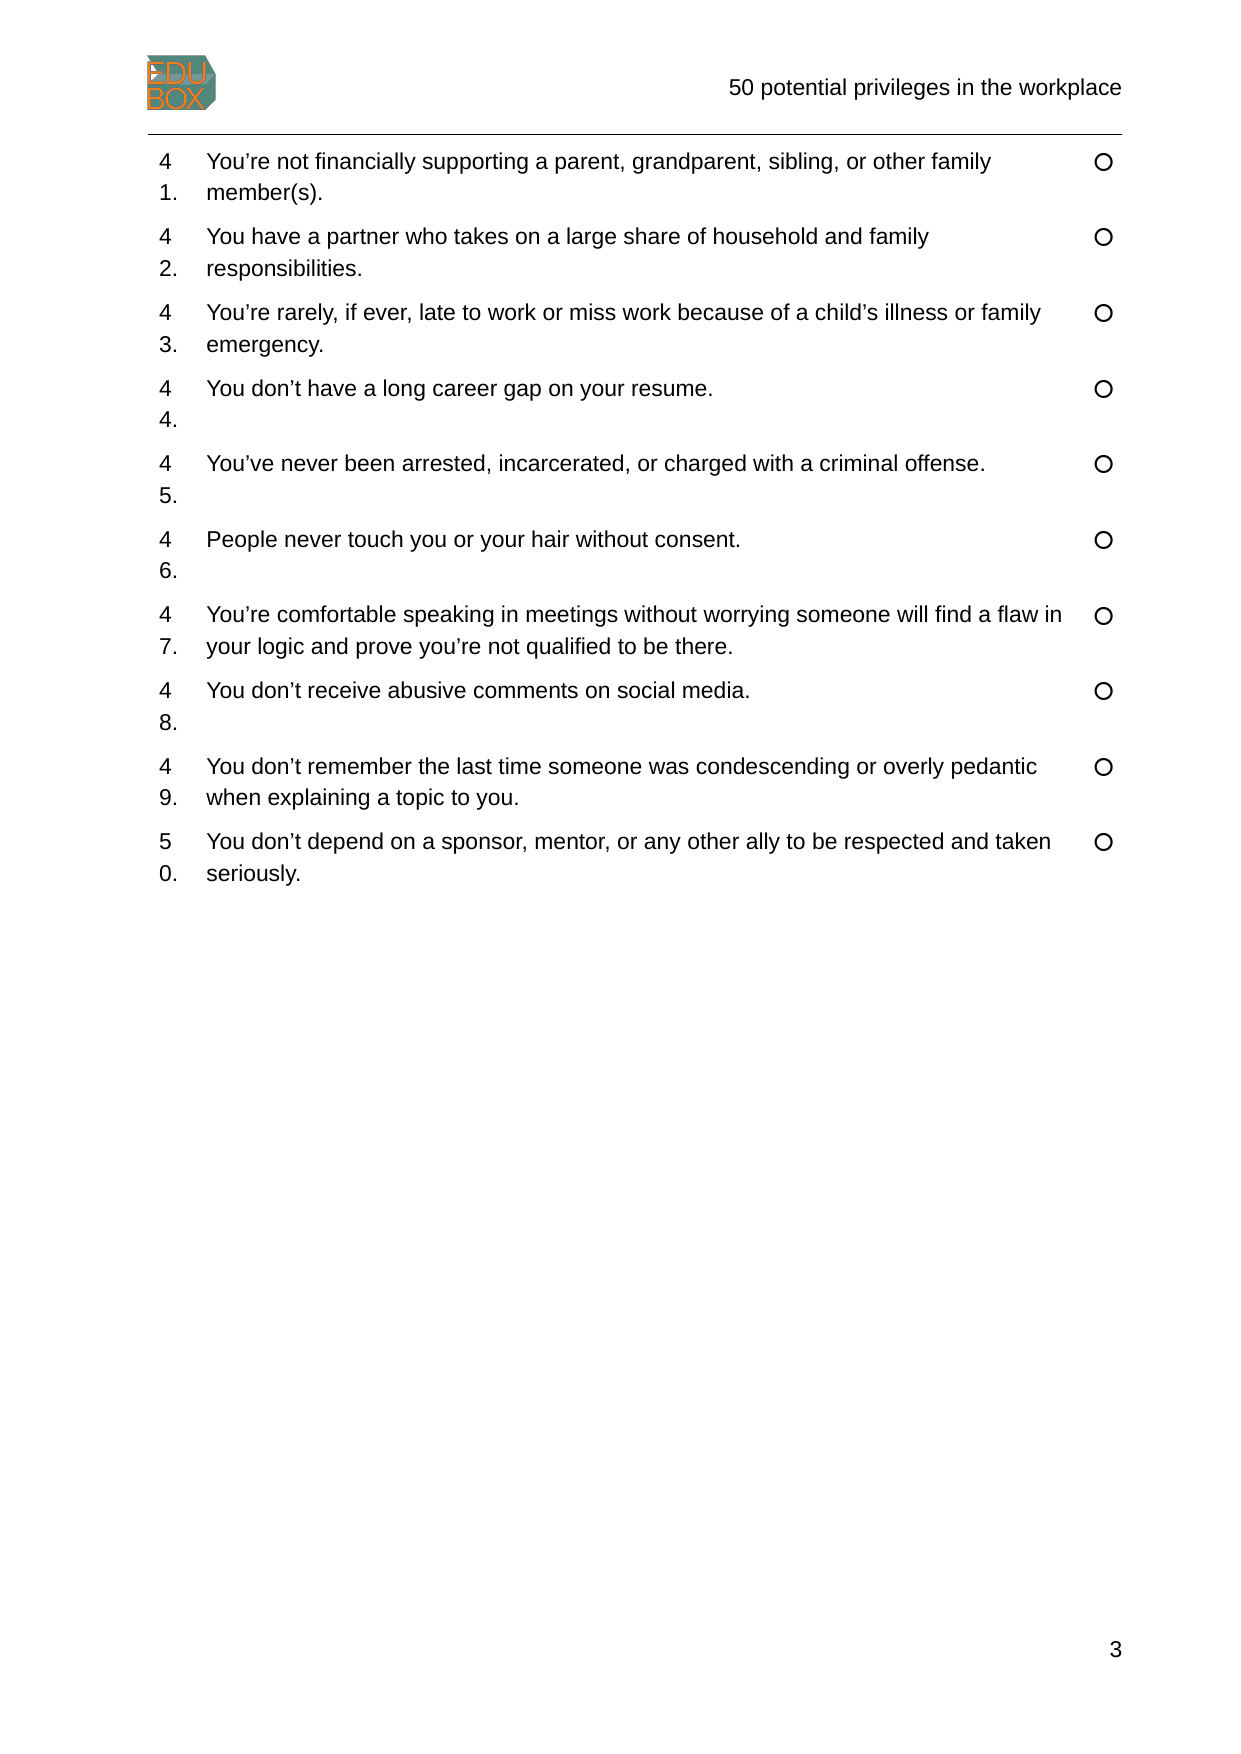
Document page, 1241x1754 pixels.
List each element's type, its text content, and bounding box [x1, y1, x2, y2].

table_cell [148, 223, 195, 299]
table_cell People never touch you or your hair without consent. [195, 526, 1081, 601]
table_cell  [1081, 450, 1128, 526]
table_cell  [1081, 526, 1128, 601]
table_cell You’re not financially supporting a parent, grandparent, sibling, or other family member(s). [195, 148, 1081, 223]
table_cell You’ve never been arrested, incarcerated, or charged with a criminal offense. [195, 450, 1081, 526]
table_cell You don’t remember the last time someone was condescending or overly pedantic when explaining a topic to you. [195, 753, 1081, 828]
table_cell  [1081, 299, 1128, 374]
table_cell You don’t depend on a sponsor, mentor, or any other ally to be respected and taken seriously. [195, 828, 1081, 904]
table_cell  [1081, 601, 1128, 677]
table_cell  [1081, 677, 1128, 753]
table_cell You’re rarely, if ever, late to work or miss work because of a child’s illness or family emergency. [195, 299, 1081, 374]
table_cell [148, 828, 195, 904]
table_cell  [1081, 375, 1128, 450]
table_cell  [1081, 828, 1128, 904]
table_cell [148, 450, 195, 526]
table_cell You don’t receive abusive comments on social media. [195, 677, 1081, 753]
table_cell You’re comfortable speaking in meetings without worrying someone will find a flaw in your logic and prove you’re not qualified to be there. [195, 601, 1081, 677]
table_cell You don’t have a long career gap on your resume. [195, 375, 1081, 450]
table_cell [148, 601, 195, 677]
table_cell You have a partner who takes on a large share of household and family responsibilities. [195, 223, 1081, 299]
table_cell [148, 375, 195, 450]
table_cell  [1081, 753, 1128, 828]
table_cell  [1081, 148, 1128, 223]
table_cell [148, 526, 195, 601]
table_cell [148, 677, 195, 753]
table_cell  [1081, 223, 1128, 299]
table_cell [148, 148, 195, 223]
table_cell [148, 299, 195, 374]
table_cell [148, 753, 195, 828]
